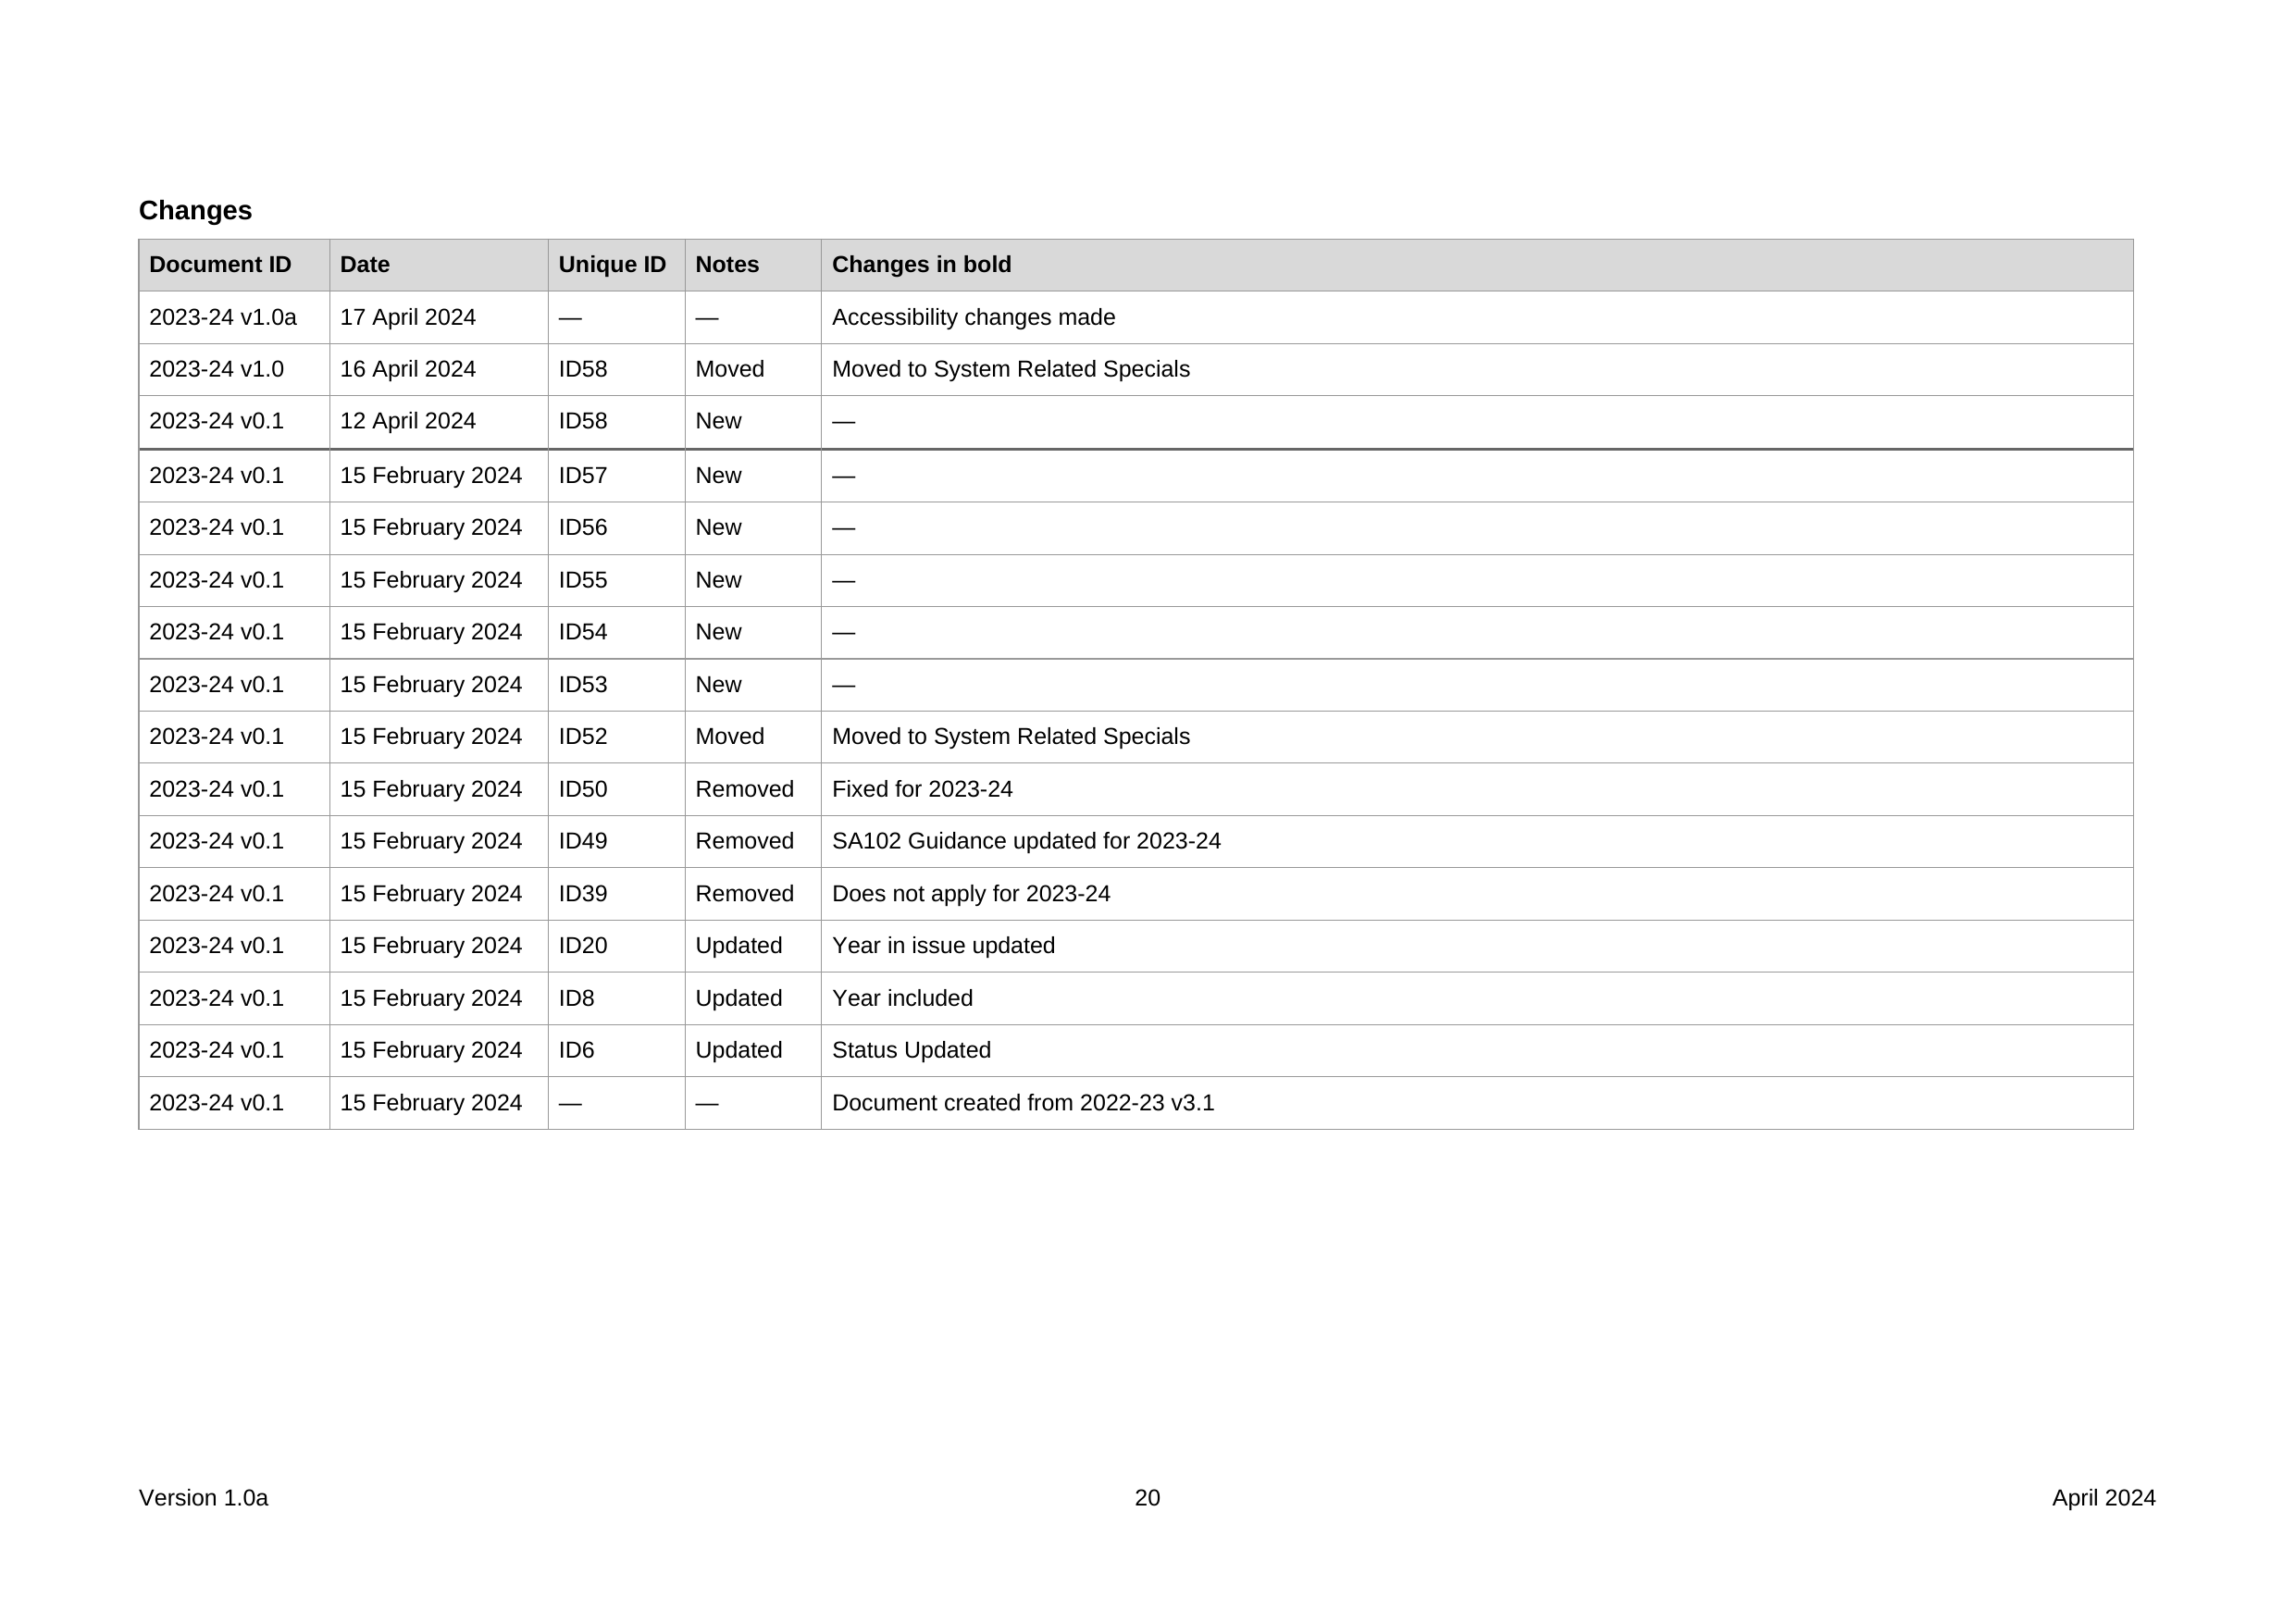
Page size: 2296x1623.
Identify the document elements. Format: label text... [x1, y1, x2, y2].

table_cell 2023-24 v0.1 [140, 868, 329, 920]
table_cell — [822, 502, 2133, 553]
table_cell ID55 [549, 555, 685, 606]
table_cell 16 April 2024 [330, 344, 548, 395]
table_cell New [686, 555, 821, 606]
table_cell 2023-24 v0.1 [140, 973, 329, 1024]
table_cell Year in issue updated [822, 921, 2133, 972]
table_cell 2023-24 v0.1 [140, 502, 329, 553]
table_cell Moved [686, 712, 821, 762]
table_cell 15 February 2024 [330, 502, 548, 553]
table_cell ID57 [549, 451, 685, 502]
table_cell 15 February 2024 [330, 1025, 548, 1076]
table_cell 12 April 2024 [330, 396, 548, 447]
table_cell Removed [686, 816, 821, 867]
table_cell — [549, 1077, 685, 1128]
table_cell ID8 [549, 973, 685, 1024]
table_cell 15 February 2024 [330, 973, 548, 1024]
table_cell ID56 [549, 502, 685, 553]
table_cell 15 February 2024 [330, 451, 548, 502]
table_cell — [549, 291, 685, 343]
table_cell Document created from 2022-23 v3.1 [822, 1077, 2133, 1128]
table_cell Moved [686, 344, 821, 395]
table_header Notes [686, 240, 821, 291]
table_cell ID20 [549, 921, 685, 972]
table_cell — [822, 555, 2133, 606]
table_cell Updated [686, 1025, 821, 1076]
table_cell ID54 [549, 607, 685, 658]
table_cell 2023-24 v0.1 [140, 763, 329, 815]
table_cell 2023-24 v0.1 [140, 396, 329, 447]
table_cell 2023-24 v0.1 [140, 555, 329, 606]
table_cell 17 April 2024 [330, 291, 548, 343]
table_cell 2023-24 v0.1 [140, 1077, 329, 1128]
table_cell ID6 [549, 1025, 685, 1076]
table_cell Moved to System Related Specials [822, 712, 2133, 762]
table_cell Moved to System Related Specials [822, 344, 2133, 395]
table_cell ID58 [549, 344, 685, 395]
table_cell ID49 [549, 816, 685, 867]
table_cell 2023-24 v1.0a [140, 291, 329, 343]
table_cell ID50 [549, 763, 685, 815]
table_cell Fixed for 2023-24 [822, 763, 2133, 815]
table_cell 2023-24 v0.1 [140, 607, 329, 658]
table_cell Status Updated [822, 1025, 2133, 1076]
table_cell Updated [686, 973, 821, 1024]
table_cell 15 February 2024 [330, 816, 548, 867]
table_cell New [686, 451, 821, 502]
table_cell 2023-24 v0.1 [140, 712, 329, 762]
table_cell — [822, 396, 2133, 447]
table_cell Removed [686, 868, 821, 920]
table_cell 15 February 2024 [330, 607, 548, 658]
table_cell ID58 [549, 396, 685, 447]
table_cell 2023-24 v0.1 [140, 816, 329, 867]
table_header Document ID [140, 240, 329, 291]
table_cell 15 February 2024 [330, 763, 548, 815]
table_header Unique ID [549, 240, 685, 291]
table_cell 2023-24 v0.1 [140, 1025, 329, 1076]
table_cell New [686, 660, 821, 711]
table_cell — [686, 1077, 821, 1128]
table_cell 2023-24 v0.1 [140, 660, 329, 711]
table_cell 15 February 2024 [330, 868, 548, 920]
table_cell 15 February 2024 [330, 712, 548, 762]
table_cell Accessibility changes made [822, 291, 2133, 343]
table_cell 2023-24 v0.1 [140, 921, 329, 972]
table_cell 15 February 2024 [330, 555, 548, 606]
table_cell New [686, 607, 821, 658]
table_cell Year included [822, 973, 2133, 1024]
table_cell 2023-24 v1.0 [140, 344, 329, 395]
table_cell 15 February 2024 [330, 921, 548, 972]
subtitle Changes [139, 193, 2156, 225]
table_cell Removed [686, 763, 821, 815]
table_cell Updated [686, 921, 821, 972]
table_cell 2023-24 v0.1 [140, 451, 329, 502]
table_cell ID52 [549, 712, 685, 762]
table_cell SA102 Guidance updated for 2023-24 [822, 816, 2133, 867]
table_header Changes in bold [822, 240, 2133, 291]
table_cell — [822, 660, 2133, 711]
table_cell ID39 [549, 868, 685, 920]
table_cell — [822, 451, 2133, 502]
table_cell New [686, 396, 821, 447]
table_cell Does not apply for 2023-24 [822, 868, 2133, 920]
table_header Date [330, 240, 548, 291]
table_cell — [822, 607, 2133, 658]
table_cell ID53 [549, 660, 685, 711]
table_cell 15 February 2024 [330, 1077, 548, 1128]
table_cell — [686, 291, 821, 343]
table_cell New [686, 502, 821, 553]
table_cell 15 February 2024 [330, 660, 548, 711]
